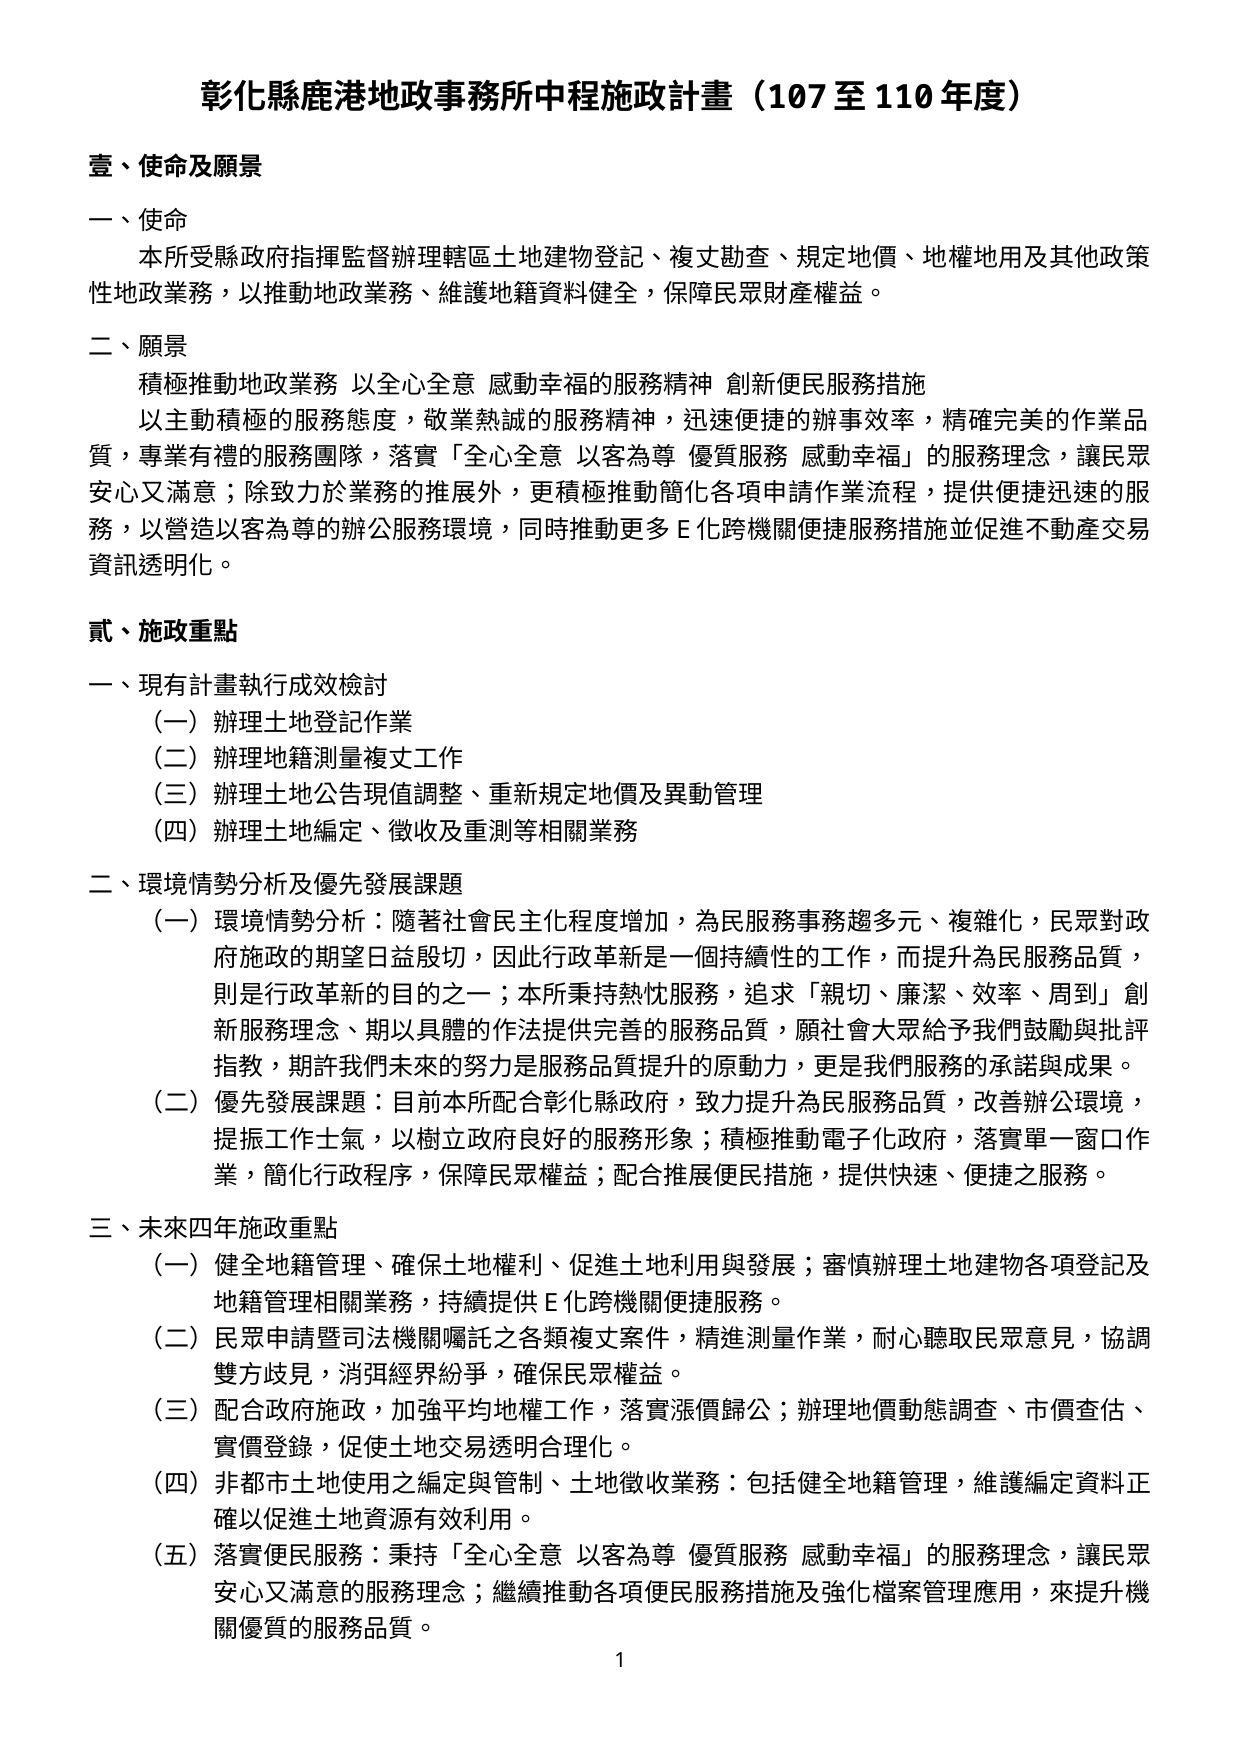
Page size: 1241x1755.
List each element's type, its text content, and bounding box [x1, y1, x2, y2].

text （二）優先發展課題：目前本所配合彰化縣政府，致力提升為民服務品質，改善辦公環境，提振工作士氣，以樹立政府良好的服務形象；積極推動電子化政府，落實單一窗口作業，簡化行政程序，保障民眾權益；配合推展便民措施，提供快速、便捷之服務。 [139, 1083, 1152, 1192]
text （五）落實便民服務：秉持「全心全意 以客為尊 優質服務 感動幸福」的服務理念，讓民眾安心又滿意的服務理念；繼續推動各項便民服務措施及強化檔案管理應用，來提升機關優質的服務品質。 [139, 1536, 1152, 1644]
text 本所受縣政府指揮監督辦理轄區土地建物登記、複丈勘查、規定地價、地權地用及其他政策性地政業務，以推動地政業務、維護地籍資料健全，保障民眾財產權益。 [89, 237, 1152, 310]
text 以主動積極的服務態度，敬業熱誠的服務精神，迅速便捷的辦事效率，精確完美的作業品質，專業有禮的服務團隊，落實「全心全意 以客為尊 優質服務 感動幸福」的服務理念，讓民眾安心又滿意；除致力於業務的推展外，更積極推動簡化各項申請作業流程，提供便捷迅速的服務，以營造以客為尊的辦公服務環境，同時推動更多E化跨機關便捷服務措施並促進不動產交易資訊透明化。 [89, 400, 1152, 582]
text （一）辦理土地登記作業 [139, 702, 1152, 739]
text 壹、使命及願景 [89, 142, 1152, 183]
text （二）民眾申請暨司法機關囑託之各類複丈案件，精進測量作業，耐心聽取民眾意見，協調雙方歧見，消弭經界紛爭，確保民眾權益。 [139, 1318, 1152, 1391]
text （一）健全地籍管理、確保土地權利、促進土地利用與發展；審慎辦理土地建物各項登記及地籍管理相關業務，持續提供E化跨機關便捷服務。 [139, 1246, 1152, 1318]
text （四）辦理土地編定、徵收及重測等相關業務 [139, 811, 1152, 847]
text 一、使命 [89, 196, 1152, 237]
text 二、環境情勢分析及優先發展課題 [89, 860, 1152, 902]
text 貳、施政重點 [89, 607, 1152, 648]
text （三）辦理土地公告現值調整、重新規定地價及異動管理 [139, 775, 1152, 811]
text 三、未來四年施政重點 [89, 1204, 1152, 1246]
text 一、現有計畫執行成效檢討 [89, 661, 1152, 702]
text （四）非都市土地使用之編定與管制、土地徵收業務：包括健全地籍管理，維護編定資料正確以促進土地資源有效利用。 [139, 1463, 1152, 1536]
text 彰化縣鹿港地政事務所中程施政計畫（107至110年度） [89, 75, 1152, 117]
text （一）環境情勢分析：隨著社會民主化程度增加，為民服務事務趨多元、複雜化，民眾對政府施政的期望日益殷切，因此行政革新是一個持續性的工作，而提升為民服務品質，則是行政革新的目的之一；本所秉持熱忱服務，追求「親切、廉潔、效率、周到」創新服務理念、期以具體的作法提供完善的服務品質，願社會大眾給予我們鼓勵與批評指教，期許我們未來的努力是服務品質提升的原動力，更是我們服務的承諾與成果。 [139, 902, 1152, 1083]
text （三）配合政府施政，加強平均地權工作，落實漲價歸公；辦理地價動態調查、市價查估、實價登錄，促使土地交易透明合理化。 [139, 1391, 1152, 1463]
text 積極推動地政業務 以全心全意 感動幸福的服務精神 創新便民服務措施 [89, 364, 1152, 400]
text （二）辦理地籍測量複丈工作 [139, 739, 1152, 775]
text 二、願景 [89, 322, 1152, 364]
